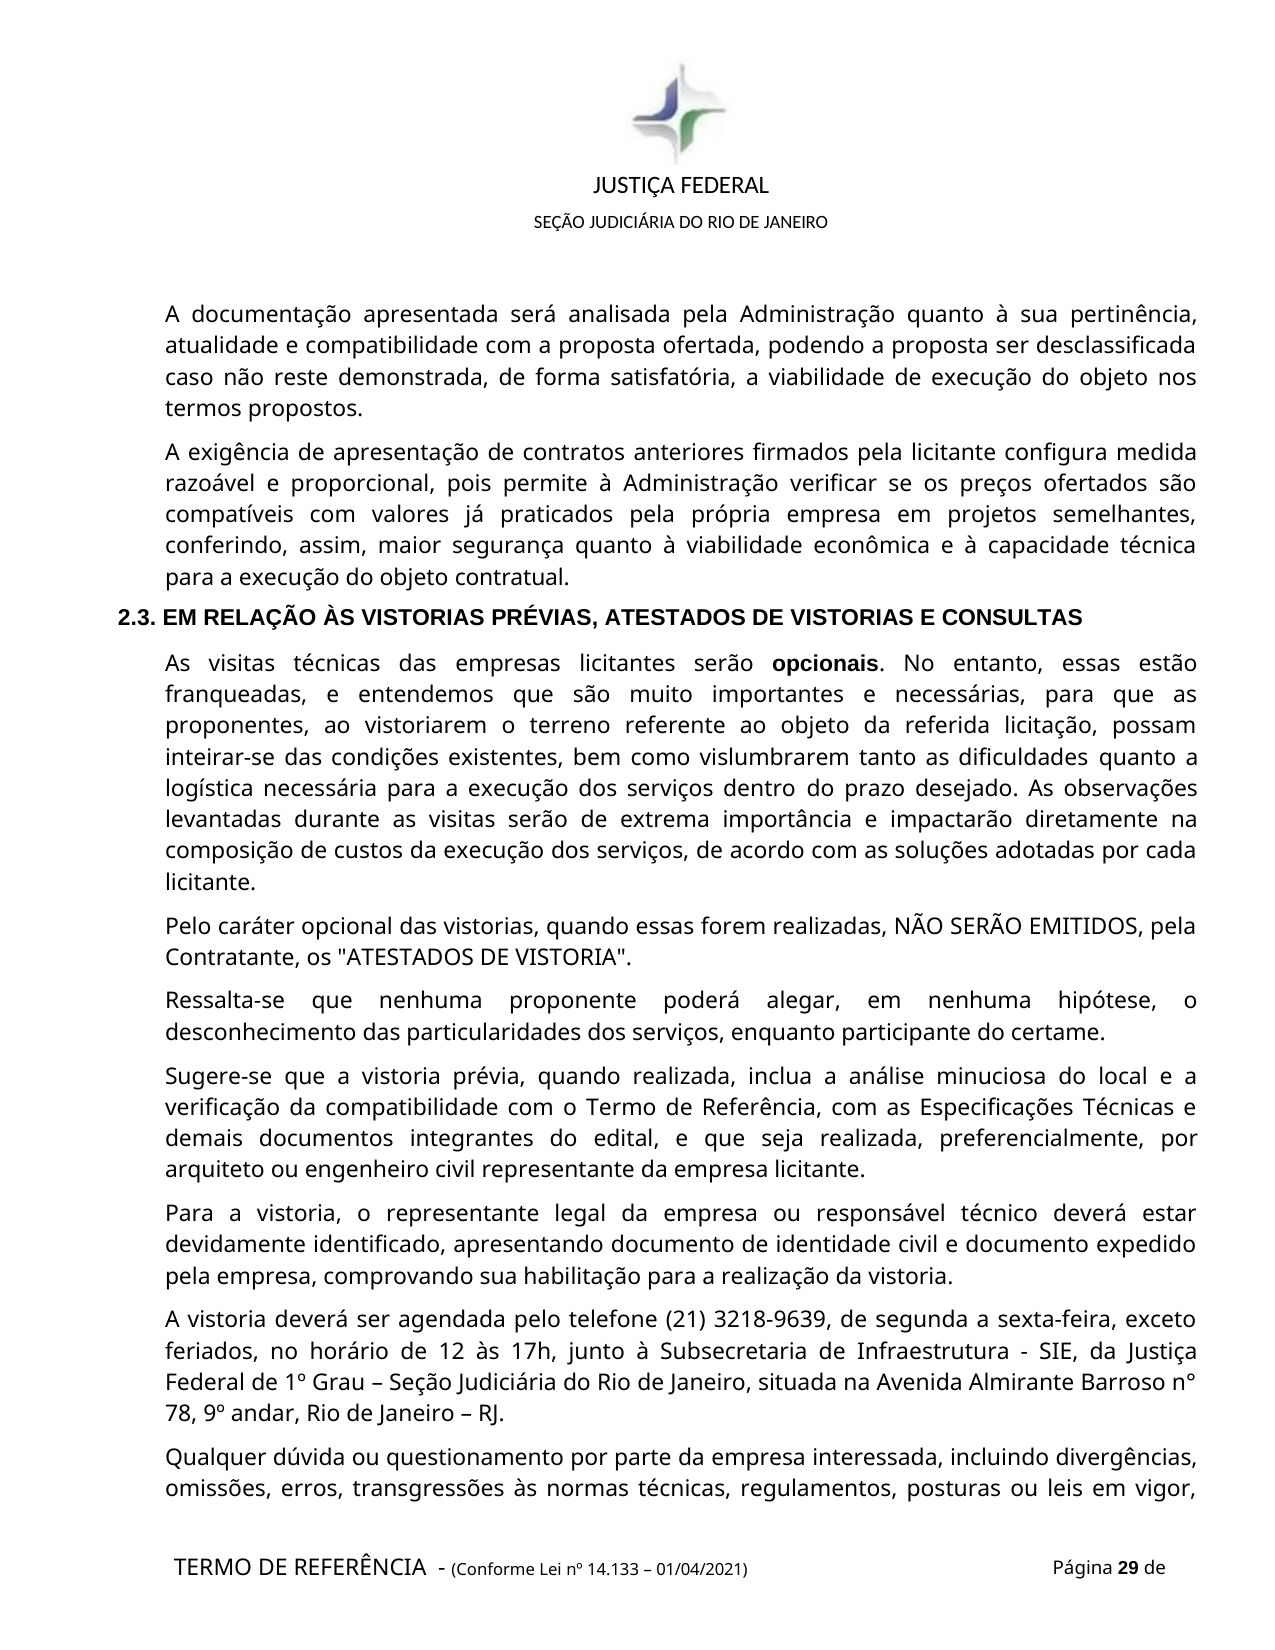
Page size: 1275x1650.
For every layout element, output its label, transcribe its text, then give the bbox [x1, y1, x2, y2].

list EM RELAÇÃO ÀS VISTORIAS PRÉVIAS, ATESTADOS DE VISTORIAS E CONSULTAS [118, 604, 1201, 630]
text Pelo caráter opcional das vistorias, quando essas forem realizadas, NÃO SERÃO EMITIDOS, pela Contratante, os "ATESTADOS DE VISTORIA". [165, 910, 1197, 972]
text As visitas técnicas das empresas licitantes serão opcionais. No entanto, essas estão franqueadas, e entendemos que são muito importantes e necessárias, para que as proponentes, ao vistoriarem o terreno referente ao objeto da referida licitação, possam inteirar-se das condições existentes, bem como vislumbrarem tanto as dificuldades quanto a logística necessária para a execução dos serviços dentro do prazo desejado. As observações levantadas durante as visitas serão de extrema importância e impactarão diretamente na composição de custos da execução dos serviços, de acordo com as soluções adotadas por cada licitante. [165, 647, 1198, 897]
text Qualquer dúvida ou questionamento por parte da empresa interessada, incluindo divergências, omissões, erros, transgressões às normas técnicas, regulamentos, posturas ou leis em vigor, [165, 1441, 1198, 1503]
text Sugere-se que a vistoria prévia, quando realizada, inclua a análise minuciosa do local e a verificação da compatibilidade com o Termo de Referência, com as Especificações Técnicas e demais documentos integrantes do edital, e que seja realizada, preferencialmente, por arquiteto ou engenheiro civil representante da empresa licitante. [165, 1059, 1198, 1184]
text A vistoria deverá ser agendada pelo telefone (21) 3218-9639, de segunda a sexta-feira, exceto feriados, no horário de 12 às 17h, junto à Subsecretaria de Infraestrutura - SIE, da Justiça Federal de 1º Grau – Seção Judiciária do Rio de Janeiro, situada na Avenida Almirante Barroso n° 78, 9º andar, Rio de Janeiro – RJ. [165, 1303, 1198, 1428]
text Ressalta-se que nenhuma proponente poderá alegar, em nenhuma hipótese, o desconhecimento das particularidades dos serviços, enquanto participante do certame. [165, 984, 1198, 1047]
text A documentação apresentada será analisada pela Administração quanto à sua pertinência, atualidade e compatibilidade com a proposta ofertada, podendo a proposta ser desclassificada caso não reste demonstrada, de forma satisfatória, a viabilidade de execução do objeto nos termos propostos. [165, 298, 1198, 423]
text Para a vistoria, o representante legal da empresa ou responsável técnico deverá estar devidamente identificado, apresentando documento de identidade civil e documento expedido pela empresa, comprovando sua habilitação para a realização da vistoria. [165, 1197, 1198, 1291]
text A exigência de apresentação de contratos anteriores firmados pela licitante configura medida razoável e proporcional, pois permite à Administração verificar se os preços ofertados são compatíveis com valores já praticados pela própria empresa em projetos semelhantes, conferindo, assim, maior segurança quanto à viabilidade econômica e à capacidade técnica para a execução do objeto contratual. [165, 436, 1198, 592]
